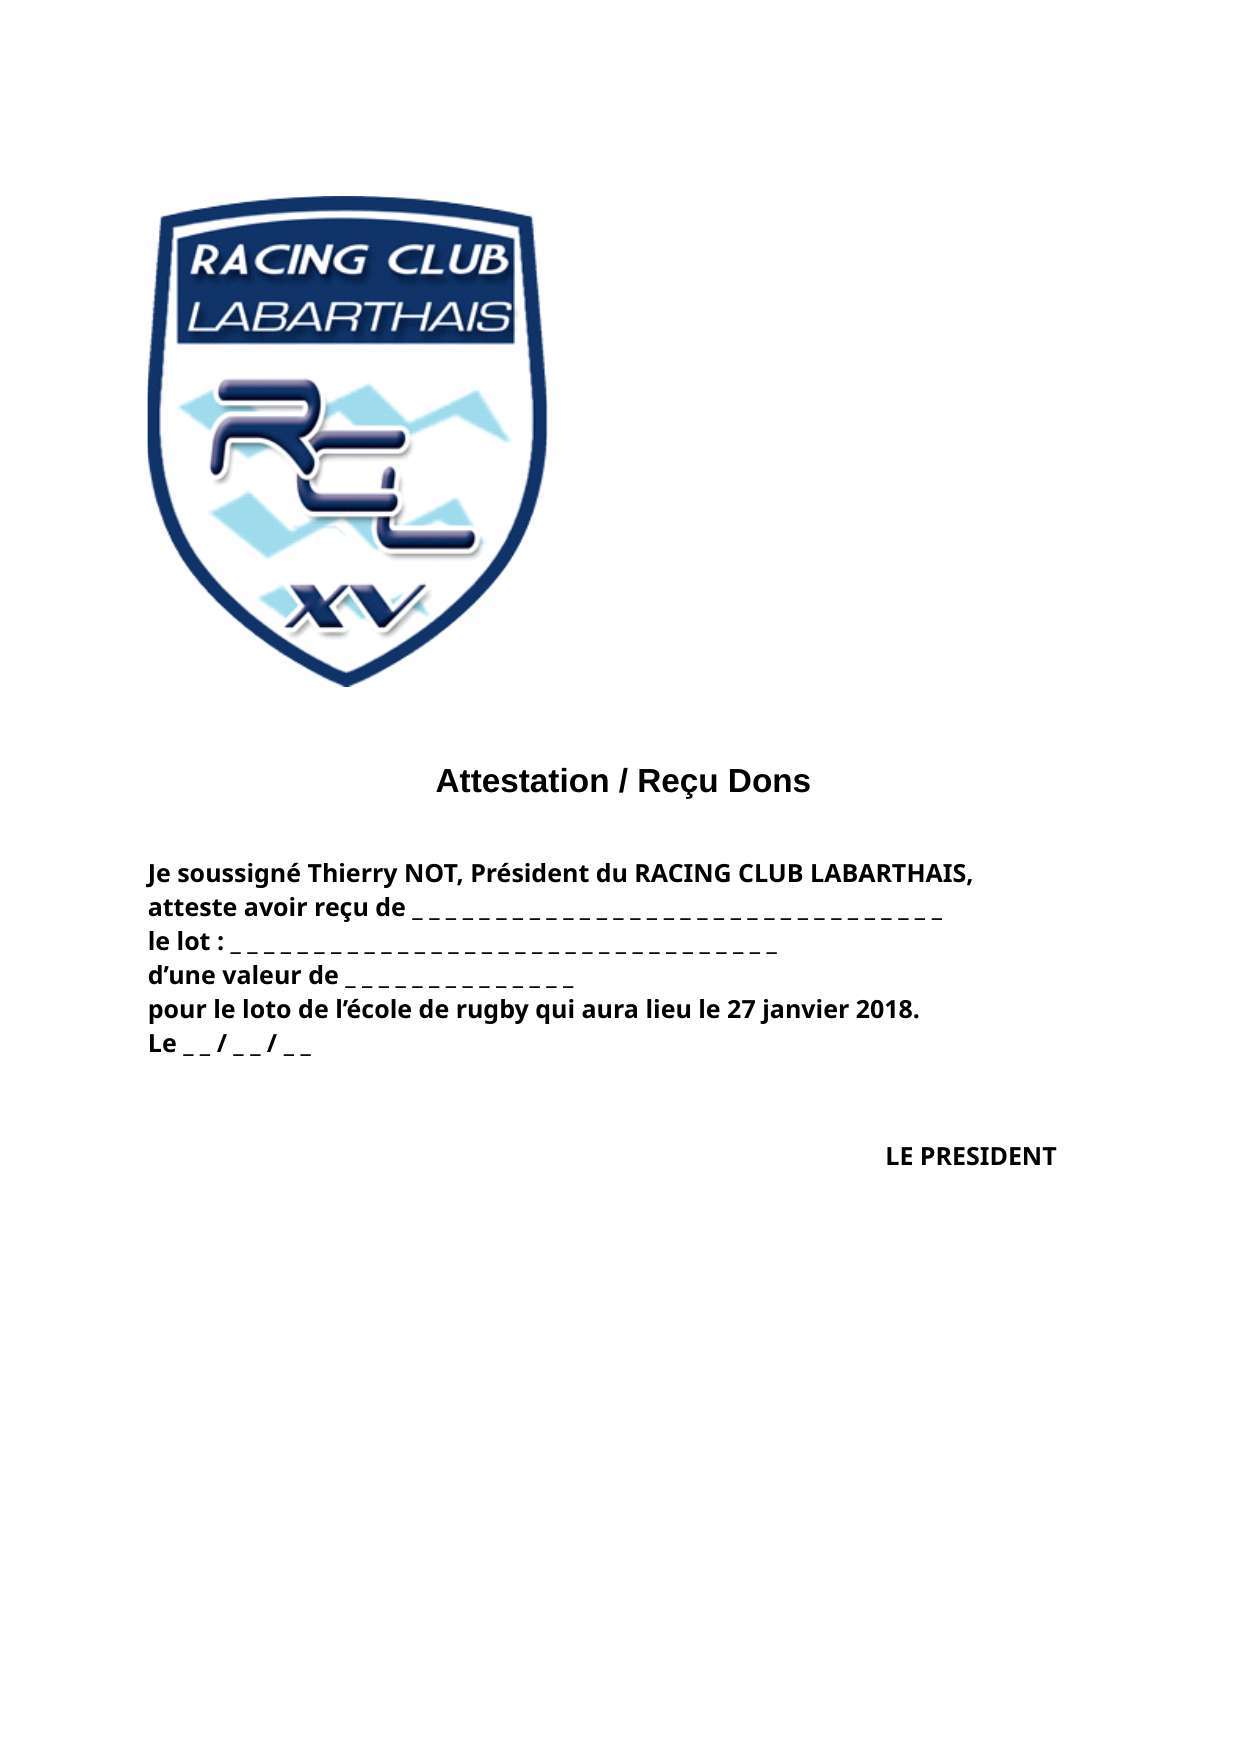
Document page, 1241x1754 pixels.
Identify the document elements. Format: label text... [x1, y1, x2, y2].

text atteste avoir reçu de _ _ _ _ _ _ _ _ _ _ _ _ _ _ _ _ _ _ _ _ _ _ _ _ _ _ _ _ _ _ _ _ [148, 890, 1093, 924]
text Attestation / Reçu Dons [148, 761, 1093, 799]
text LE PRESIDENT [148, 1139, 1093, 1173]
text Je soussigné Thierry NOT, Président du RACING CLUB LABARTHAIS, [148, 856, 1093, 890]
text Le _ _ / _ _ / _ _ [148, 1026, 1093, 1060]
text le lot : _ _ _ _ _ _ _ _ _ _ _ _ _ _ _ _ _ _ _ _ _ _ _ _ _ _ _ _ _ _ _ _ _ [148, 924, 1093, 958]
text d’une valeur de _ _ _ _ _ _ _ _ _ _ _ _ _ _ [148, 958, 1093, 992]
text pour le loto de l’école de rugby qui aura lieu le 27 janvier 2018. [148, 992, 1093, 1026]
